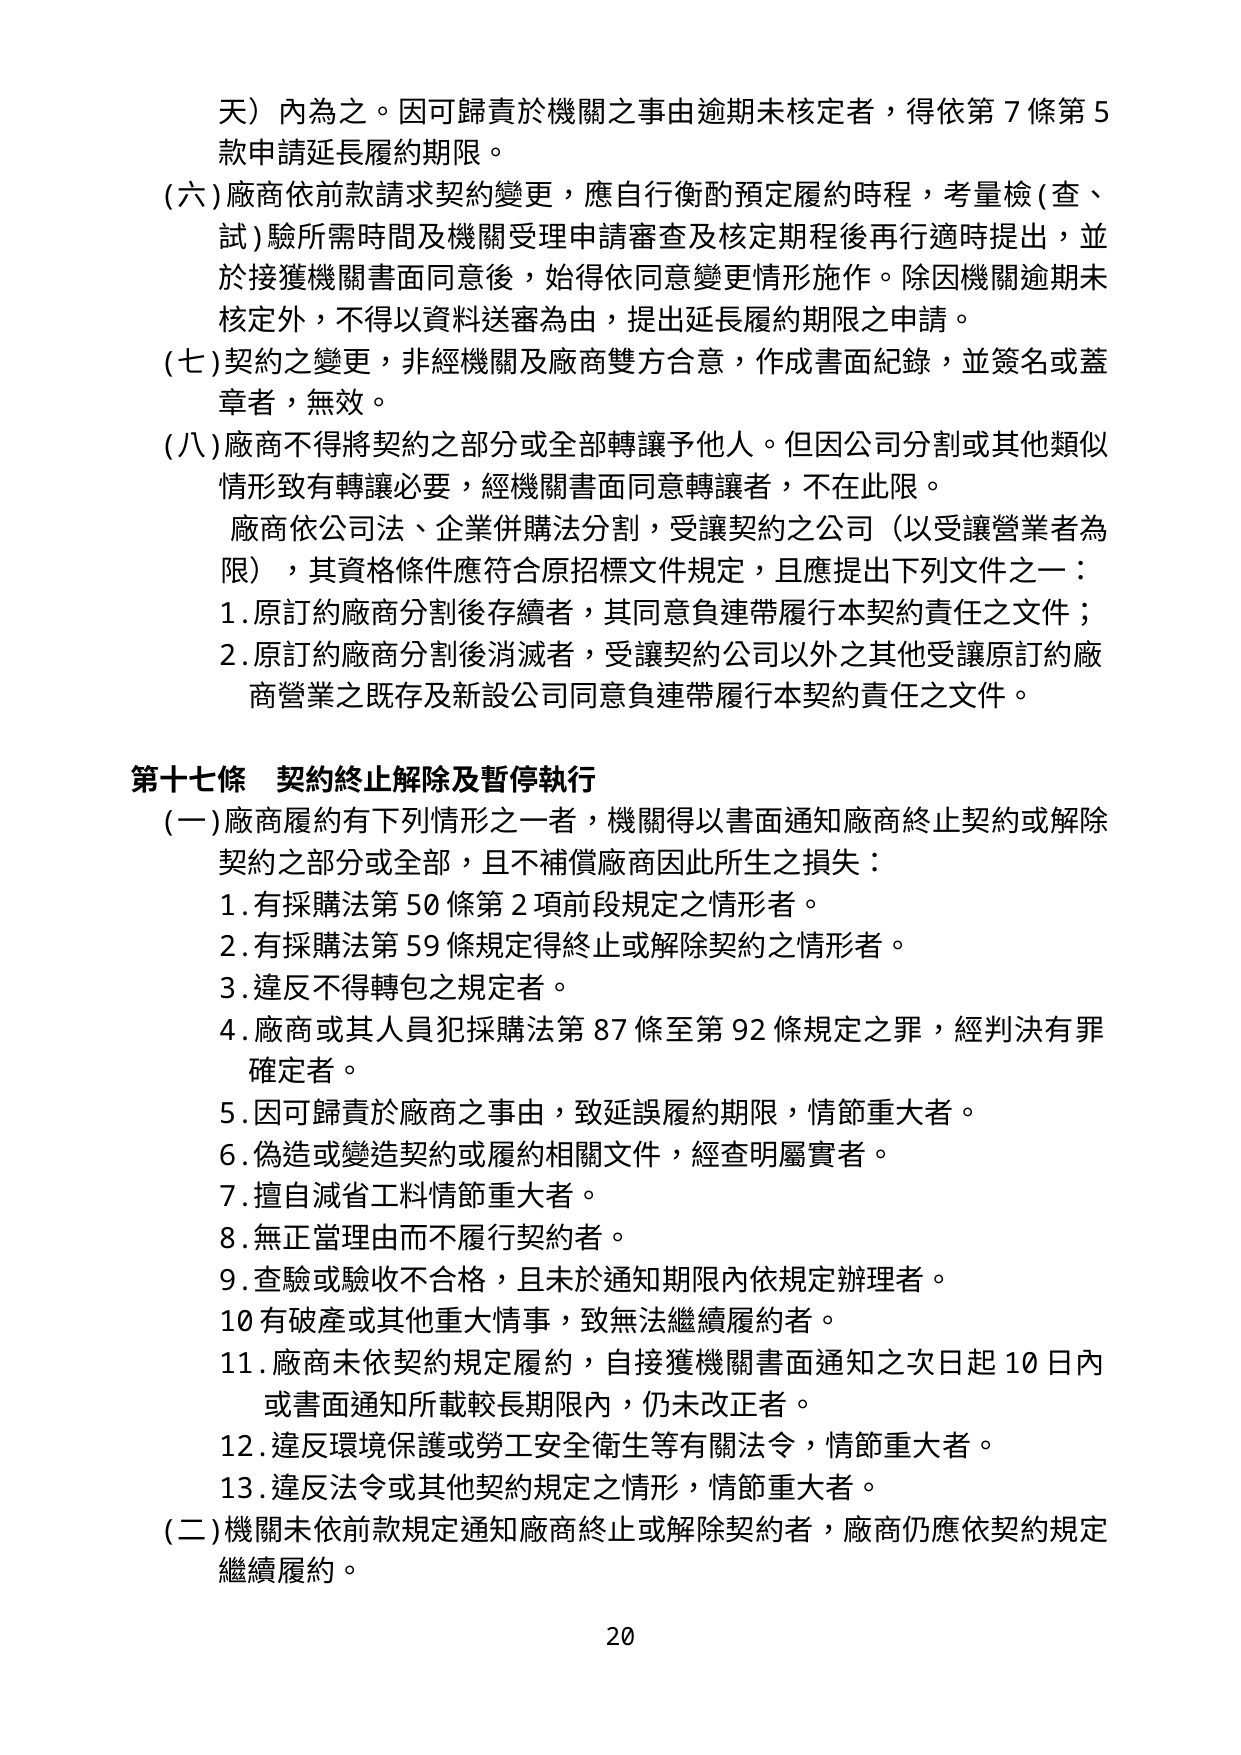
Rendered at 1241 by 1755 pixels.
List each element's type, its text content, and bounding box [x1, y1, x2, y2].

text 9.查驗或驗收不合格，且未於通知期限內依規定辦理者。 [218, 1257, 1104, 1298]
text 第十七條 契約終止解除及暫停執行 [130, 757, 1110, 798]
text 2.有採購法第59條規定得終止或解除契約之情形者。 [218, 923, 1104, 965]
text 13.違反法令或其他契約規定之情形，情節重大者。 [218, 1465, 1104, 1507]
text 11.廠商未依契約規定履約，自接獲機關書面通知之次日起10日內或書面通知所載較長期限內，仍未改正者。 [218, 1340, 1104, 1423]
text (一)廠商履約有下列情形之一者，機關得以書面通知廠商終止契約或解除契約之部分或全部，且不補償廠商因此所生之損失： [159, 798, 1110, 882]
text 廠商依公司法、企業併購法分割，受讓契約之公司（以受讓營業者為限），其資格條件應符合原招標文件規定，且應提出下列文件之一： [159, 505, 1110, 590]
text 10有破產或其他重大情事，致無法繼續履約者。 [218, 1298, 1104, 1340]
text 1.原訂約廠商分割後存續者，其同意負連帶履行本契約責任之文件； [218, 590, 1104, 632]
text 1.有採購法第50條第2項前段規定之情形者。 [218, 882, 1104, 923]
text 6.偽造或變造契約或履約相關文件，經查明屬實者。 [218, 1132, 1104, 1173]
text 12.違反環境保護或勞工安全衛生等有關法令，情節重大者。 [218, 1423, 1104, 1465]
text (二)機關未依前款規定通知廠商終止或解除契約者，廠商仍應依契約規定繼續履約。 [159, 1507, 1110, 1590]
text 7.擅自減省工料情節重大者。 [218, 1173, 1104, 1215]
text 8.無正當理由而不履行契約者。 [218, 1215, 1104, 1257]
text 5.因可歸責於廠商之事由，致延誤履約期限，情節重大者。 [218, 1090, 1104, 1132]
text 天）內為之。因可歸責於機關之事由逾期未核定者，得依第7條第5款申請延長履約期限。 [159, 89, 1110, 172]
text 2.原訂約廠商分割後消滅者，受讓契約公司以外之其他受讓原訂約廠商營業之既存及新設公司同意負連帶履行本契約責任之文件。 [218, 632, 1104, 715]
text (六)廠商依前款請求契約變更，應自行衡酌預定履約時程，考量檢(查、試)驗所需時間及機關受理申請審查及核定期程後再行適時提出，並於接獲機關書面同意後，始得依同意變更情形施作。除因機關逾期未核定外，不得以資料送審為由，提出延長履約期限之申請。 [159, 172, 1110, 339]
text (八)廠商不得將契約之部分或全部轉讓予他人。但因公司分割或其他類似情形致有轉讓必要，經機關書面同意轉讓者，不在此限。 [159, 422, 1110, 505]
text 3.違反不得轉包之規定者。 [218, 965, 1104, 1007]
text (七)契約之變更，非經機關及廠商雙方合意，作成書面紀錄，並簽名或蓋章者，無效。 [159, 339, 1110, 422]
text 4.廠商或其人員犯採購法第87條至第92條規定之罪，經判決有罪確定者。 [218, 1007, 1104, 1090]
